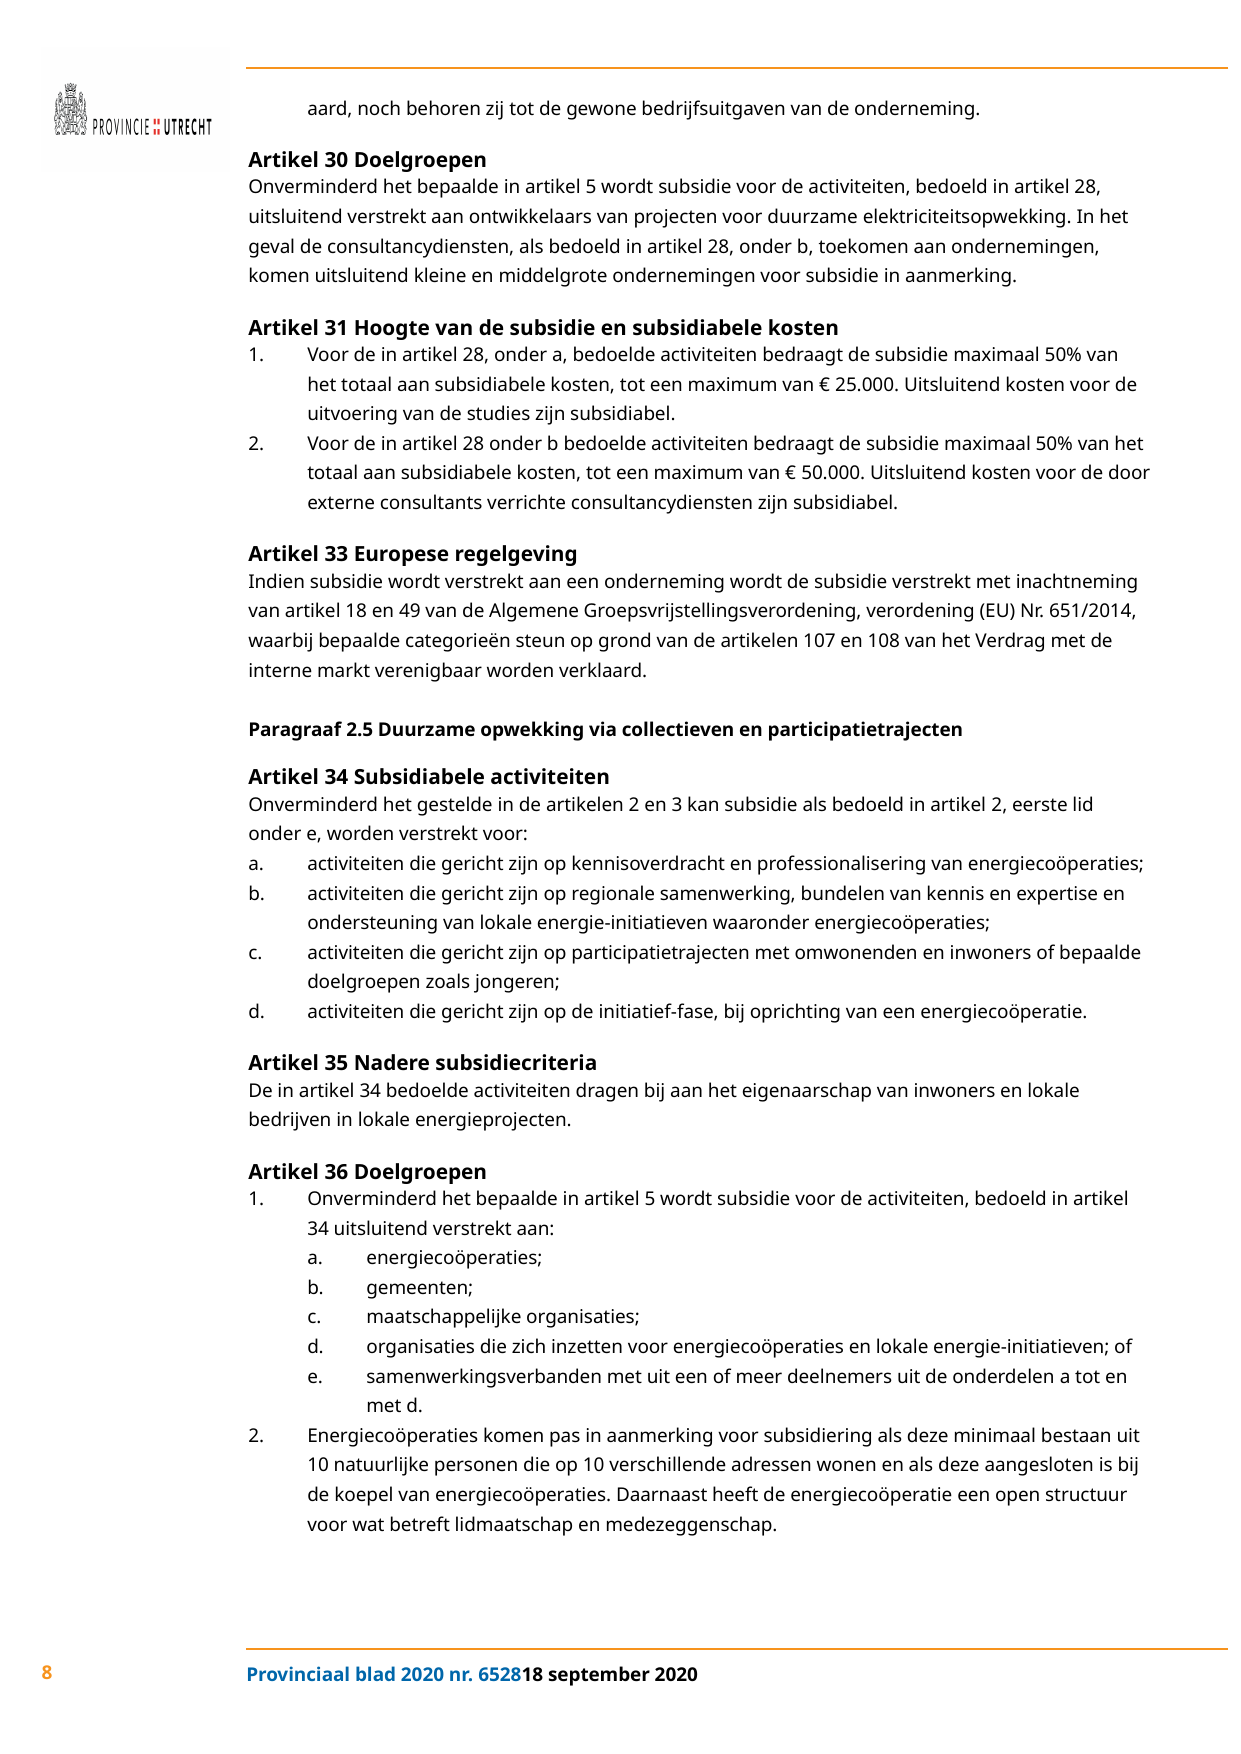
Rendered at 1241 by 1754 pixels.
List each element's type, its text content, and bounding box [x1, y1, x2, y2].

text Artikel 34 Subsidiabele activiteiten [248, 762, 1152, 791]
text Onverminderd het gestelde in de artikelen 2 en 3 kan subsidie als bedoeld in artikel 2, eerste lid onder e, worden verstrekt voor: [248, 791, 1152, 846]
text Indien subsidie wordt verstrekt aan een onderneming wordt de subsidie verstrekt met inachtneming van artikel 18 en 49 van de Algemene Groepsvrijstellingsverordening, verordening (EU) Nr. 651/2014, waarbij bepaalde categorieën steun op grond van de artikelen 107 en 108 van het Verdrag met de interne markt verenigbaar worden verklaard. [248, 568, 1152, 682]
list Voor de in artikel 28, onder a, bedoelde activiteiten bedraagt de subsidie maximaal 50% van het totaal aan subsidiabele kosten, tot een maximum van € 25.000. Uitsluitend kosten voor de uitvoering van de studies zijn subsidiabel. [248, 341, 1152, 426]
list Voor de in artikel 28 onder b bedoelde activiteiten bedraagt de subsidie maximaal 50% van het totaal aan subsidiabele kosten, tot een maximum van € 50.000. Uitsluitend kosten voor de door externe consultants verrichte consultancydiensten zijn subsidiabel. [248, 430, 1152, 515]
list samenwerkingsverbanden met uit een of meer deelnemers uit de onderdelen a tot en met d. [307, 1363, 1152, 1418]
text Artikel 30 Doelgroepen [248, 145, 1152, 174]
text Artikel 33 Europese regelgeving [248, 539, 1152, 568]
list Energiecoöperaties komen pas in aanmerking voor subsidiering als deze minimaal bestaan uit 10 natuurlijke personen die op 10 verschillende adressen wonen en als deze aangesloten is bij de koepel van energiecoöperaties. Daarnaast heeft de energiecoöperatie een open structuur voor wat betreft lidmaatschap en medezeggenschap. [248, 1422, 1152, 1536]
list activiteiten die gericht zijn op kennisoverdracht en professionalisering van energiecoöperaties; [248, 850, 1152, 876]
list maatschappelijke organisaties; [307, 1304, 1152, 1329]
list activiteiten die gericht zijn op de initiatief-fase, bij oprichting van een energiecoöperatie. [248, 998, 1152, 1024]
list gemeenten; [307, 1274, 1152, 1300]
list Onverminderd het bepaalde in artikel 5 wordt subsidie voor de activiteiten, bedoeld in artikel 34 uitsluitend verstrekt aan: [248, 1185, 1152, 1241]
text Onverminderd het bepaalde in artikel 5 wordt subsidie voor de activiteiten, bedoeld in artikel 28, uitsluitend verstrekt aan ontwikkelaars van projecten voor duurzame elektriciteitsopwekking. In het geval de consultancydiensten, als bedoeld in artikel 28, onder b, toekomen aan ondernemingen, komen uitsluitend kleine en middelgrote ondernemingen voor subsidie in aanmerking. [248, 174, 1152, 288]
text Paragraaf 2.5 Duurzame opwekking via collectieven en participatietrajecten [248, 716, 1152, 742]
list organisaties die zich inzetten voor energiecoöperaties en lokale energie-initiatieven; of [307, 1333, 1152, 1359]
text De in artikel 34 bedoelde activiteiten dragen bij aan het eigenaarschap van inwoners en lokale bedrijven in lokale energieprojecten. [248, 1077, 1152, 1132]
list aard, noch behoren zij tot de gewone bedrijfsuitgaven van de onderneming. [248, 95, 1152, 121]
list activiteiten die gericht zijn op regionale samenwerking, bundelen van kennis en expertise en ondersteuning van lokale energie-initiatieven waaronder energiecoöperaties; [248, 880, 1152, 935]
text Artikel 36 Doelgroepen [248, 1157, 1152, 1185]
text Artikel 35 Nadere subsidiecriteria [248, 1048, 1152, 1077]
text Artikel 31 Hoogte van de subsidie en subsidiabele kosten [248, 313, 1152, 341]
list energiecoöperaties; [307, 1244, 1152, 1270]
picture [41, 47, 231, 172]
list activiteiten die gericht zijn op participatietrajecten met omwonenden en inwoners of bepaalde doelgroepen zoals jongeren; [248, 939, 1152, 994]
